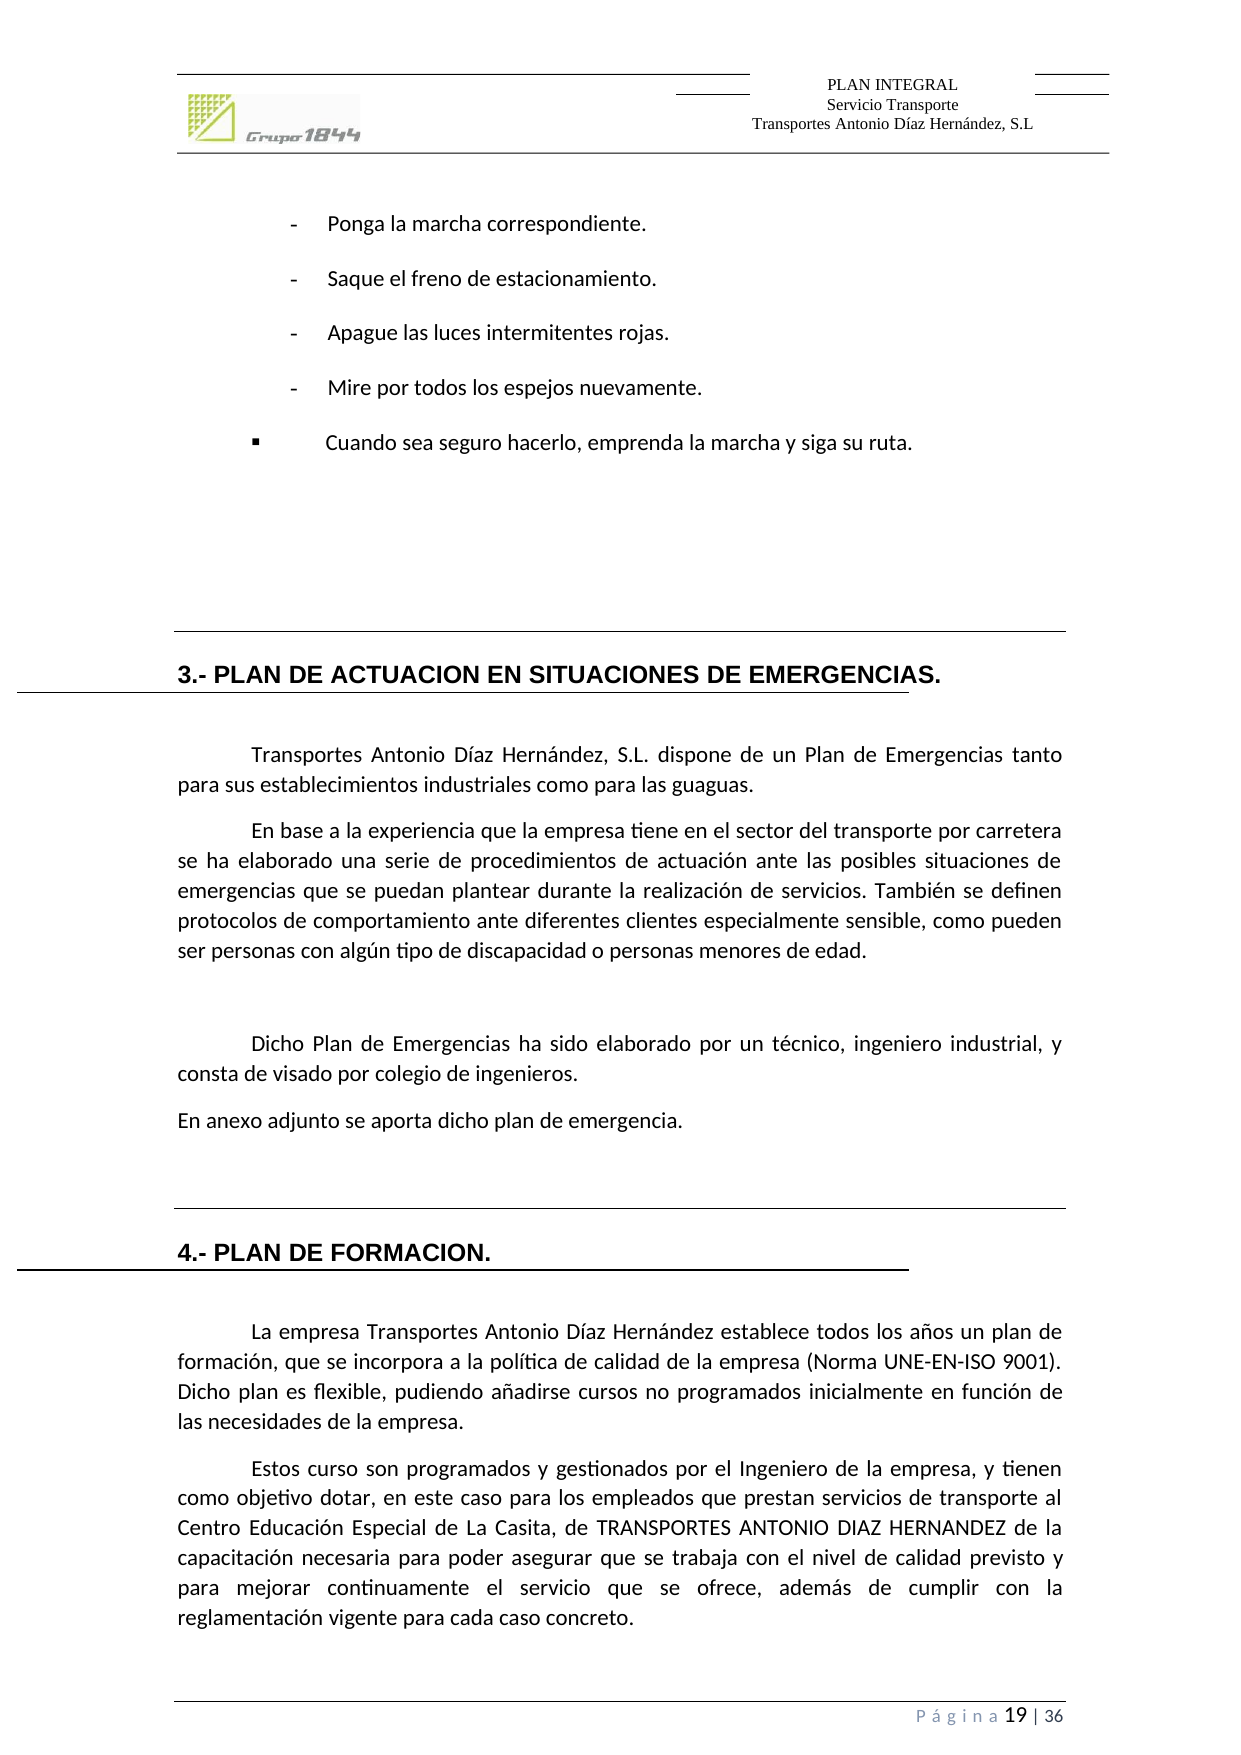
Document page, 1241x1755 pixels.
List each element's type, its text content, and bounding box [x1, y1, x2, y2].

list Apague las luces intermitentes rojas. [290, 318, 1211, 347]
list Cuando sea seguro hacerlo, emprenda la marcha y siga su ruta. [250, 428, 1211, 456]
text Transportes Antonio Díaz Hernández, S.L. dispone de un Plan de Emergencias tanto para sus establecimientos industriales como para las guaguas. [177, 740, 1063, 798]
text En anexo adjunto se aporta dicho plan de emergencia. [177, 1106, 1211, 1134]
text En base a la experiencia que la empresa tiene en el sector del transporte por carretera se ha elaborado una serie de procedimientos de actuación ante las posibles situaciones de emergencias que se puedan plantear durante la realización de servicios. También se definen protocolos de comportamiento ante diferentes clientes especialmente sensible, como pueden ser personas con algún tipo de discapacidad o personas menores de edad. [177, 817, 1063, 964]
list Ponga la marcha correspondiente. [290, 209, 1211, 238]
subtitle 3.- PLAN DE ACTUACION EN SITUACIONES DE EMERGENCIAS. [177, 660, 1211, 689]
text Estos curso son programados y gestionados por el Ingeniero de la empresa, y tienen como objetivo dotar, en este caso para los empleados que prestan servicios de transporte al Centro Educación Especial de La Casita, de TRANSPORTES ANTONIO DIAZ HERNANDEZ de la capacitación necesaria para poder asegurar que se trabaja con el nivel de calidad previsto y para mejorar continuamente el servicio que se ofrece, además de cumplir con la reglamentación vigente para cada caso concreto. [177, 1454, 1063, 1631]
list Saque el freno de estacionamiento. [290, 264, 1211, 292]
text La empresa Transportes Antonio Díaz Hernández establece todos los años un plan de formación, que se incorpora a la política de calidad de la empresa (Norma UNE-EN-ISO 9001). Dicho plan es flexible, pudiendo añadirse cursos no programados inicialmente en función de las necesidades de la empresa. [177, 1317, 1064, 1435]
subtitle 4.- PLAN DE FORMACION. [177, 1237, 1211, 1266]
text Dicho Plan de Emergencias ha sido elaborado por un técnico, ingeniero industrial, y consta de visado por colegio de ingenieros. [177, 1029, 1063, 1087]
list Mire por todos los espejos nuevamente. [290, 373, 1211, 401]
